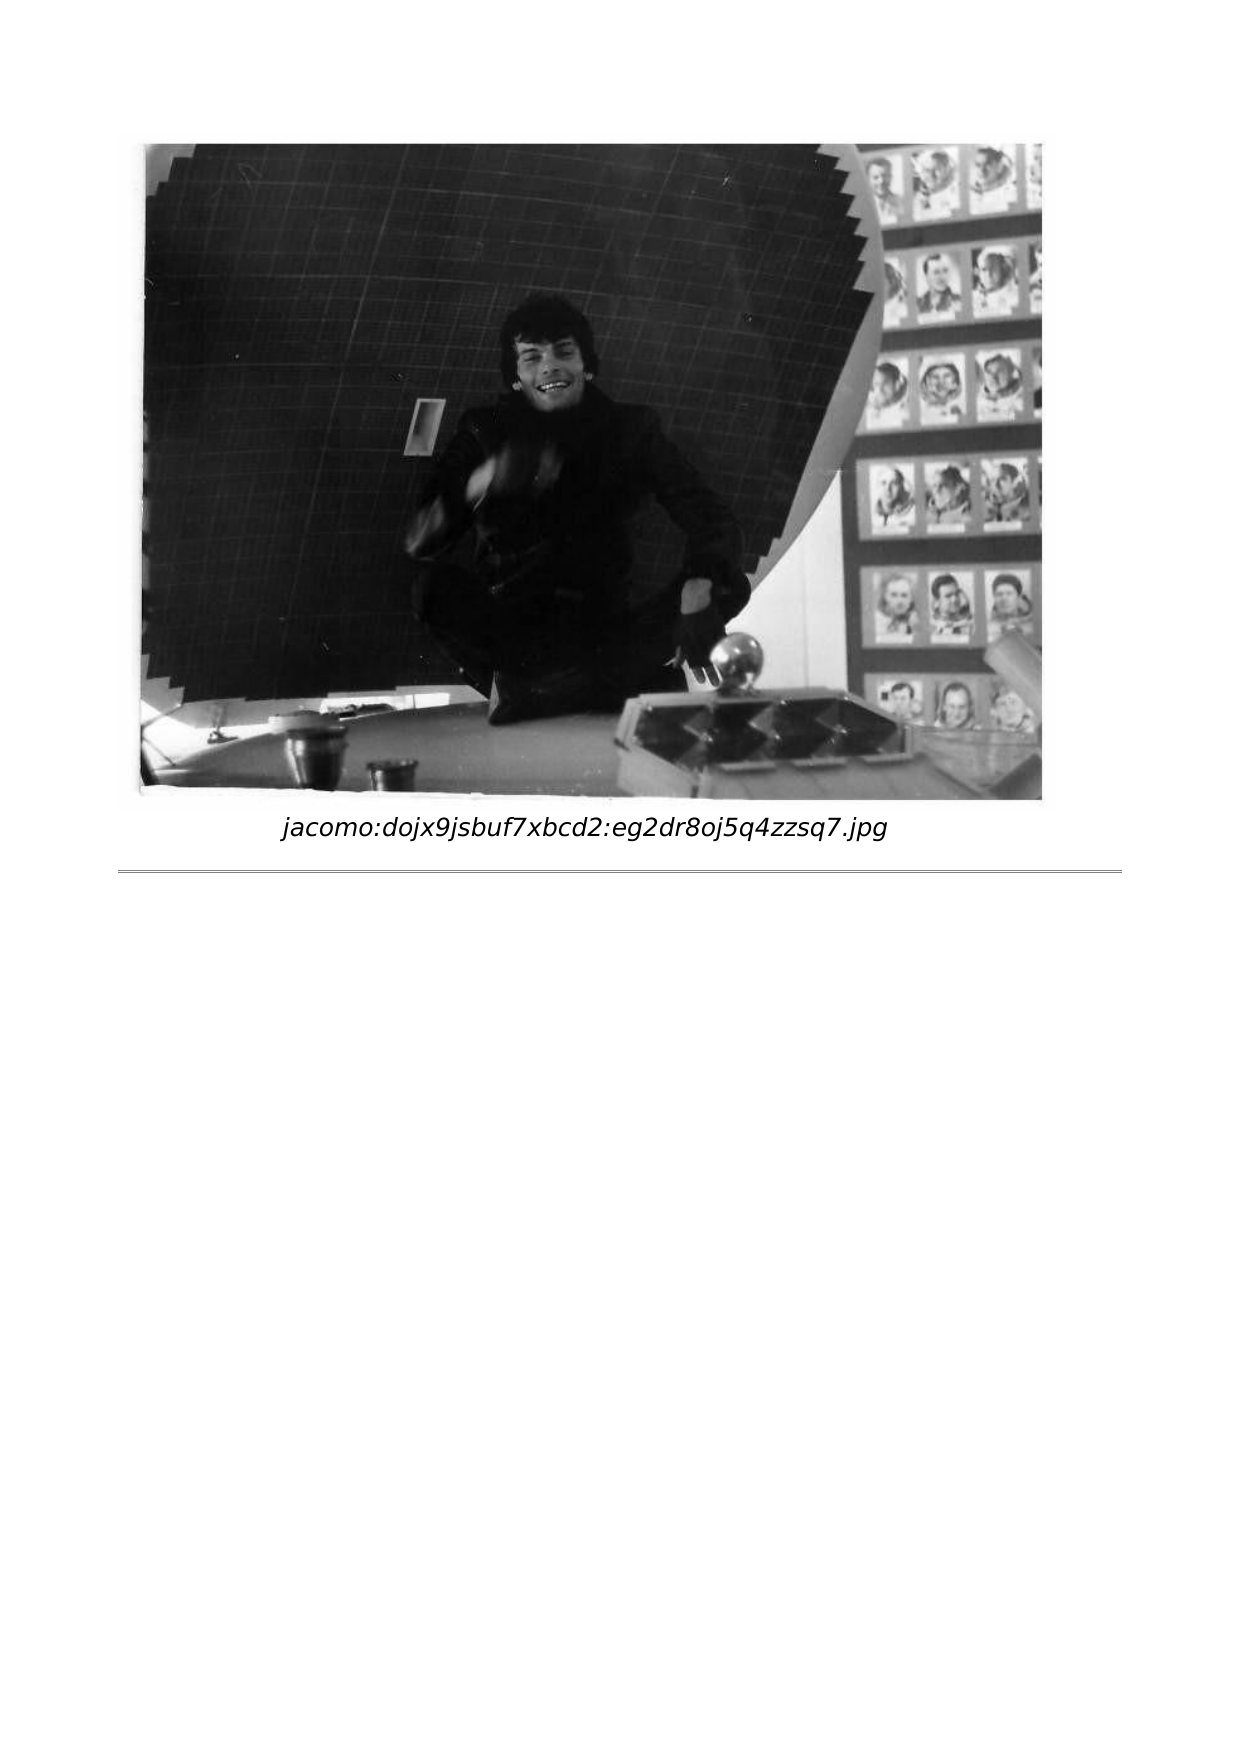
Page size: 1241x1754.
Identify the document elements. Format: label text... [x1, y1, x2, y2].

picture [118, 130, 1056, 814]
text jacomo:dojx9jsbuf7xbcd2:eg2dr8oj5q4zzsq7.jpg [118, 814, 1056, 843]
